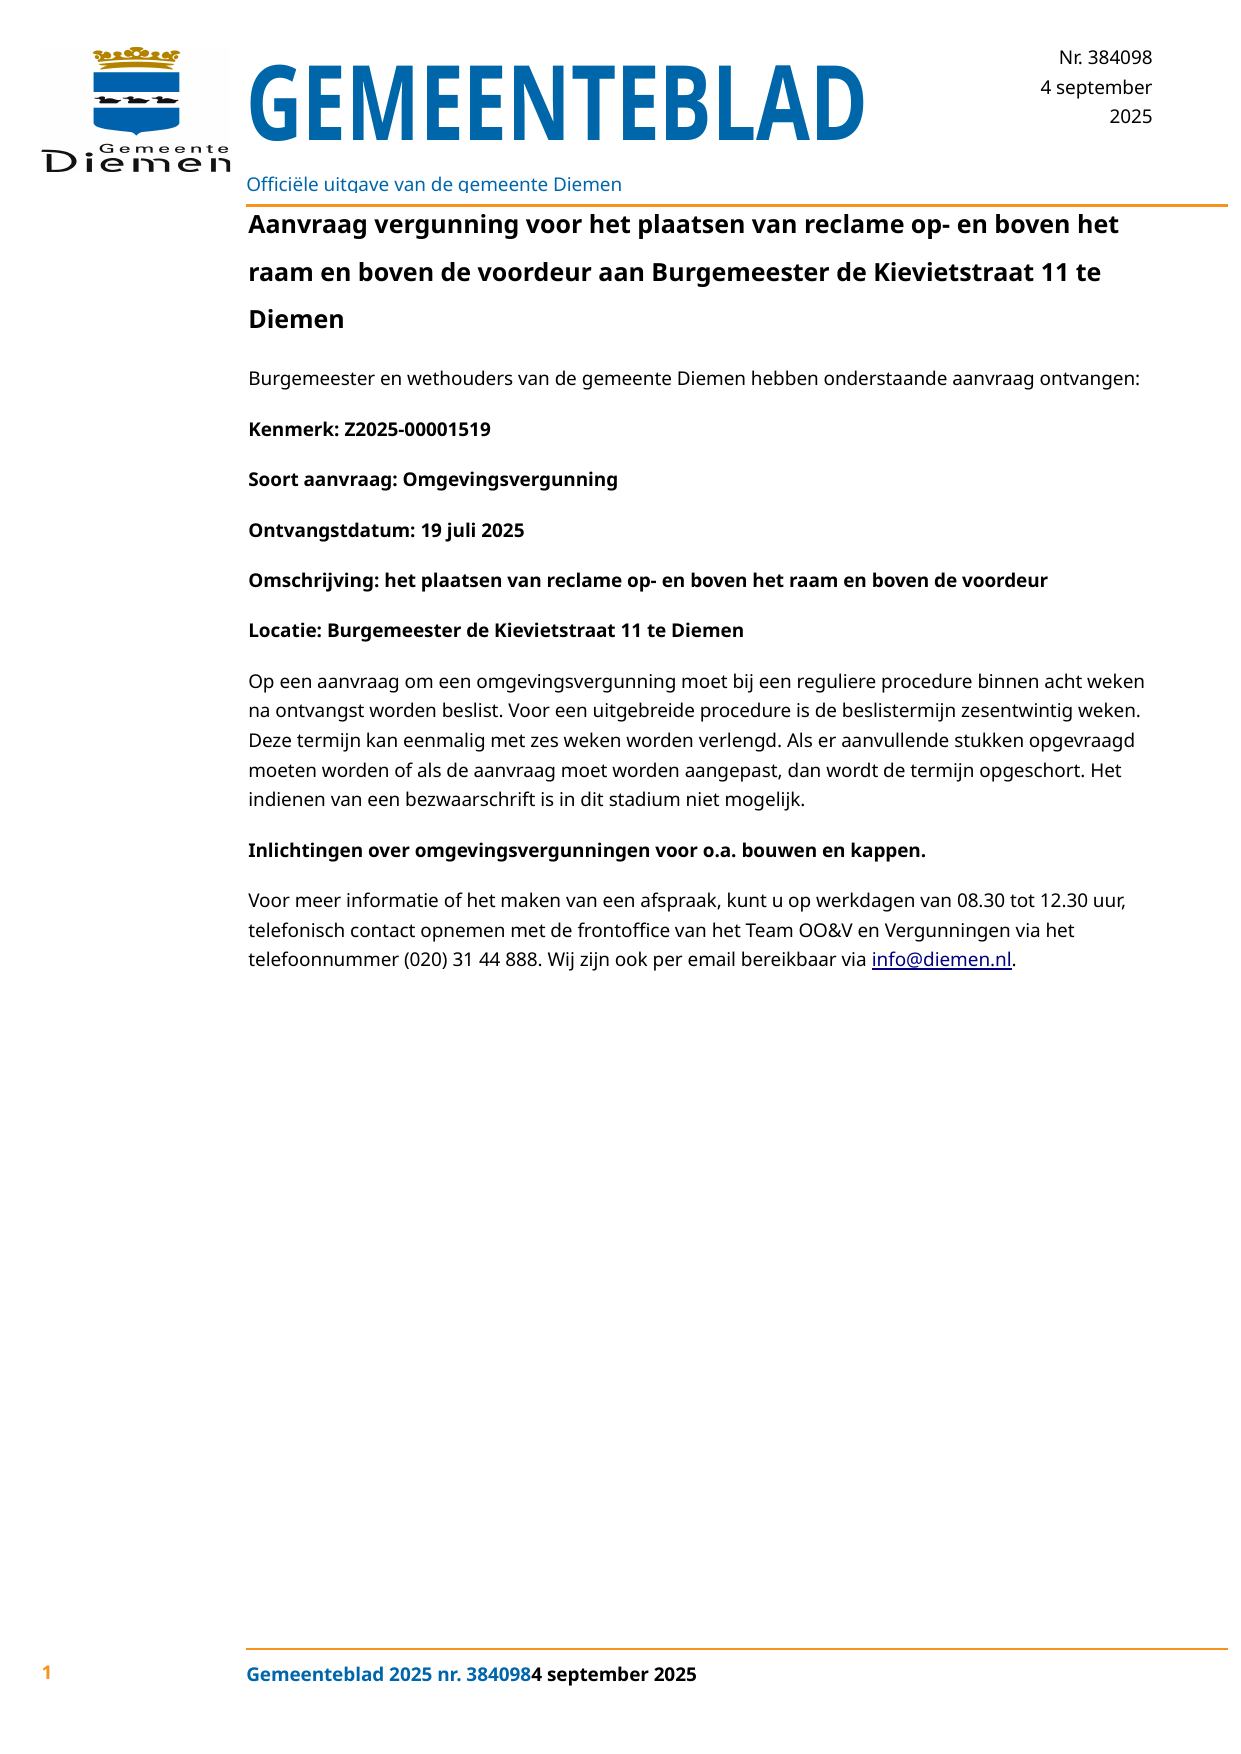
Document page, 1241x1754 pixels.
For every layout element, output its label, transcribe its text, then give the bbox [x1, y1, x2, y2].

text Locatie: Burgemeester de Kievietstraat 11 te Diemen [248, 618, 1152, 643]
text Op een aanvraag om een omgevingsvergunning moet bij een reguliere procedure binnen acht weken na ontvangst worden beslist. Voor een uitgebreide procedure is de beslistermijn zesentwintig weken. Deze termijn kan eenmalig met zes weken worden verlengd. Als er aanvullende stukken opgevraagd moeten worden of als de aanvraag moet worden aangepast, dan wordt de termijn opgeschort. Het indienen van een bezwaarschrift is in dit stadium niet mogelijk. [248, 668, 1152, 812]
text Aanvraag vergunning voor het plaatsen van reclame op- en boven het raam en boven de voordeur aan Burgemeester de Kievietstraat 11 te Diemen [248, 207, 1152, 336]
text Ontvangstdatum: 19 juli 2025 [248, 517, 1152, 542]
text Omschrijving: het plaatsen van reclame op- en boven het raam en boven de voordeur [248, 567, 1152, 593]
text Soort aanvraag: Omgevingsvergunning [248, 466, 1152, 492]
text Voor meer informatie of het maken van een afspraak, kunt u op werkdagen van 08.30 tot 12.30 uur, telefonisch contact opnemen met de frontoffice van het Team OO&V en Vergunningen via het telefoonnummer (020) 31 44 888. Wij zijn ook per email bereikbaar via info@diemen.nl. [248, 887, 1152, 972]
text Inlichtingen over omgevingsvergunningen voor o.a. bouwen en kappen. [248, 837, 1152, 862]
text Kenmerk: Z2025-00001519 [248, 416, 1152, 442]
picture [41, 47, 231, 172]
text Burgemeester en wethouders van de gemeente Diemen hebben onderstaande aanvraag ontvangen: [248, 366, 1152, 391]
